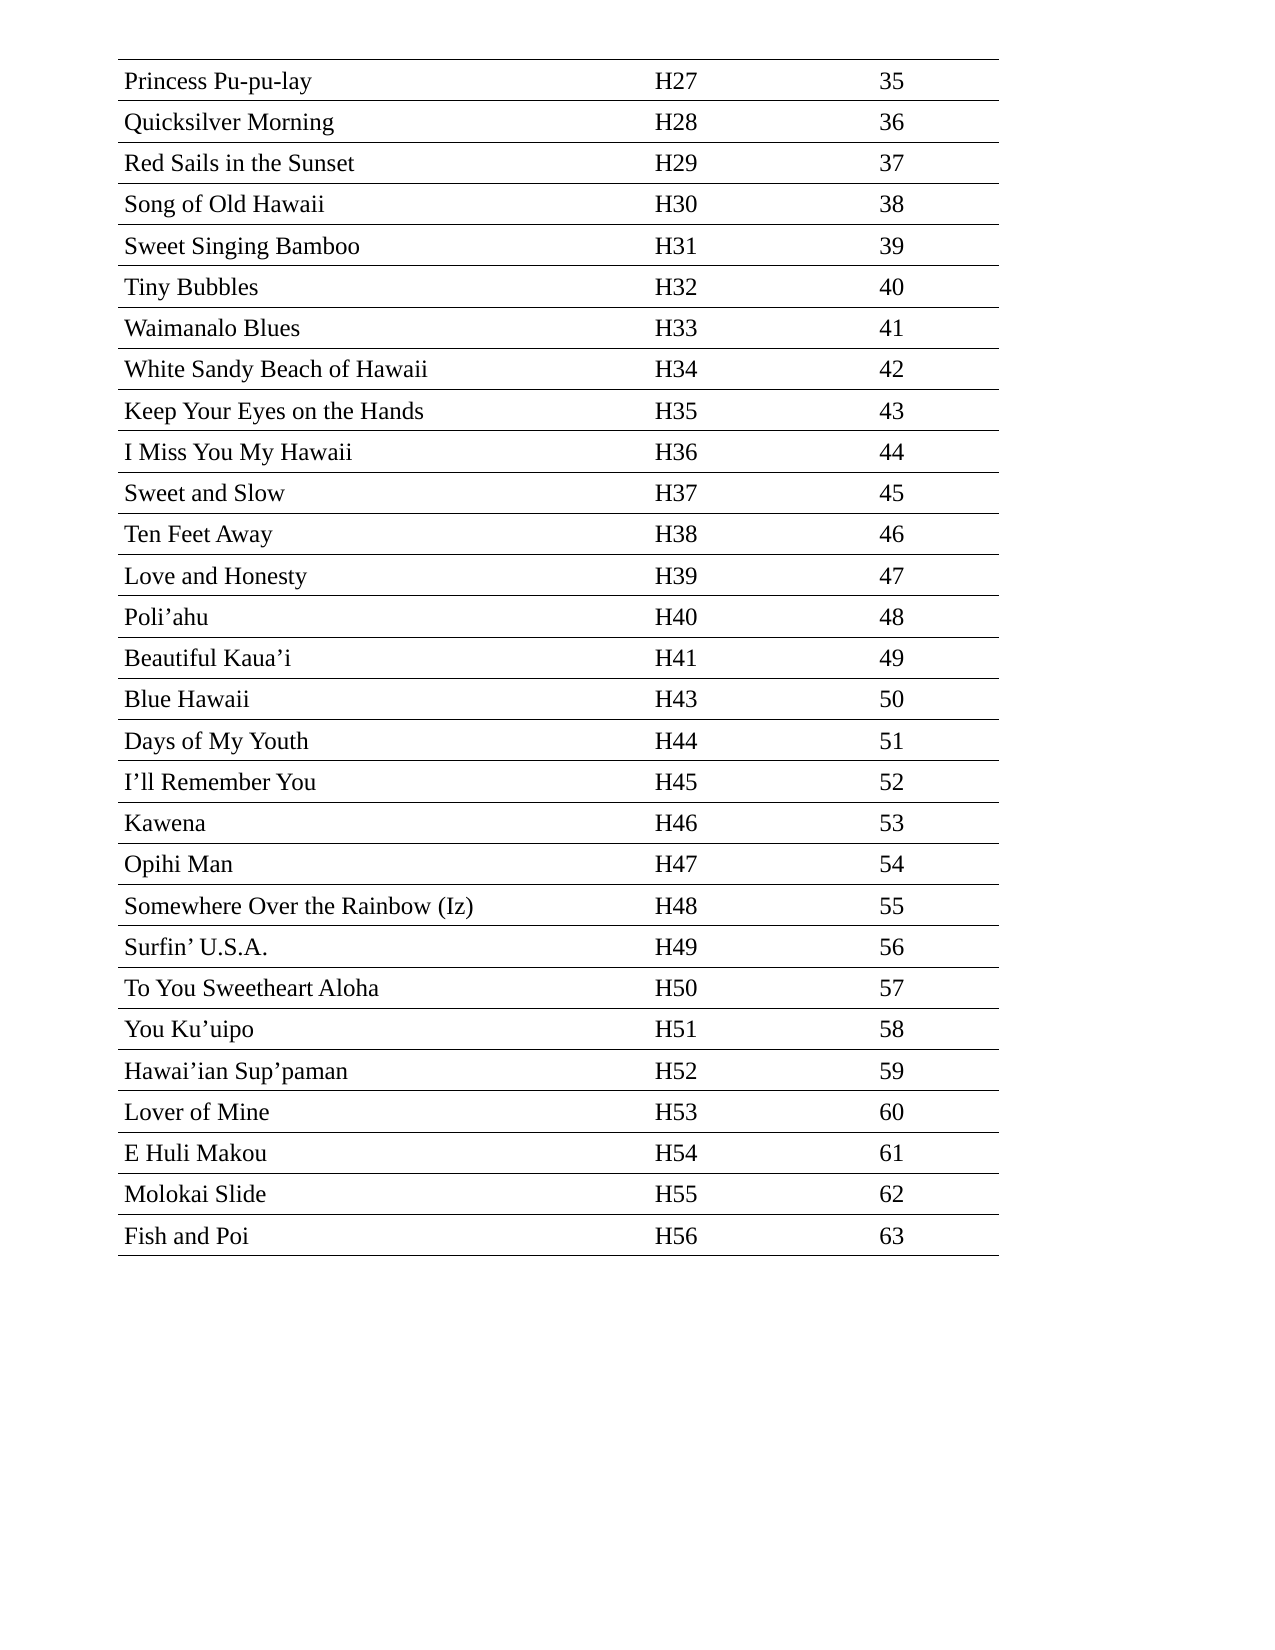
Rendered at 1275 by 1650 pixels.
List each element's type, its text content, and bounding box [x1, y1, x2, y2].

table_cell H48 [568, 885, 784, 925]
table_cell I’ll Remember You [118, 761, 568, 802]
table_cell I Miss You My Hawaii [118, 431, 568, 472]
table_cell Blue Hawaii [118, 679, 568, 719]
table_cell 48 [784, 596, 999, 637]
table_cell White Sandy Beach of Hawaii [118, 349, 568, 389]
table_cell H28 [568, 101, 784, 142]
table_cell 58 [784, 1009, 999, 1049]
table_cell H52 [568, 1050, 784, 1090]
table_cell 53 [784, 803, 999, 843]
table_cell H39 [568, 555, 784, 595]
table_cell Tiny Bubbles [118, 266, 568, 307]
table_cell Surfin’ U.S.A. [118, 926, 568, 967]
table_cell 36 [784, 101, 999, 142]
table_cell 56 [784, 926, 999, 967]
table_cell H41 [568, 638, 784, 678]
table_cell Hawai’ian Sup’paman [118, 1050, 568, 1090]
table_cell H27 [568, 60, 784, 100]
table_cell Fish and Poi [118, 1215, 568, 1255]
table_cell Ten Feet Away [118, 514, 568, 554]
table_cell Keep Your Eyes on the Hands [118, 390, 568, 430]
table_cell H33 [568, 308, 784, 348]
table_cell Somewhere Over the Rainbow (Iz) [118, 885, 568, 925]
table_cell H37 [568, 473, 784, 513]
table_cell 61 [784, 1133, 999, 1173]
table_cell H46 [568, 803, 784, 843]
table_cell 63 [784, 1215, 999, 1255]
table_cell Kawena [118, 803, 568, 843]
table_cell Princess Pu-pu-lay [118, 60, 568, 100]
table_cell 55 [784, 885, 999, 925]
table_cell To You Sweetheart Aloha [118, 968, 568, 1008]
table_cell H35 [568, 390, 784, 430]
table_cell H54 [568, 1133, 784, 1173]
table_cell Molokai Slide [118, 1174, 568, 1214]
table_cell H43 [568, 679, 784, 719]
table_cell Waimanalo Blues [118, 308, 568, 348]
table_cell Red Sails in the Sunset [118, 143, 568, 183]
table_cell 47 [784, 555, 999, 595]
table_cell Lover of Mine [118, 1091, 568, 1132]
table_cell H38 [568, 514, 784, 554]
table_cell E Huli Makou [118, 1133, 568, 1173]
table_cell Quicksilver Morning [118, 101, 568, 142]
table_cell 62 [784, 1174, 999, 1214]
table_cell H53 [568, 1091, 784, 1132]
table_cell H29 [568, 143, 784, 183]
table_cell Love and Honesty [118, 555, 568, 595]
table_cell 39 [784, 225, 999, 265]
table_cell Days of My Youth [118, 720, 568, 760]
table_cell H50 [568, 968, 784, 1008]
table_cell Poli’ahu [118, 596, 568, 637]
table_cell 60 [784, 1091, 999, 1132]
table_cell 42 [784, 349, 999, 389]
table_cell H56 [568, 1215, 784, 1255]
table_cell Song of Old Hawaii [118, 184, 568, 224]
table_cell H30 [568, 184, 784, 224]
table_cell 43 [784, 390, 999, 430]
table_cell H45 [568, 761, 784, 802]
table_cell 51 [784, 720, 999, 760]
table_cell 44 [784, 431, 999, 472]
table_cell 46 [784, 514, 999, 554]
table_cell H36 [568, 431, 784, 472]
table_cell H49 [568, 926, 784, 967]
table_cell H47 [568, 844, 784, 884]
table_cell 57 [784, 968, 999, 1008]
table_cell Sweet and Slow [118, 473, 568, 513]
table_cell 35 [784, 60, 999, 100]
table_cell H55 [568, 1174, 784, 1214]
table_cell You Ku’uipo [118, 1009, 568, 1049]
table_cell H40 [568, 596, 784, 637]
table_cell 41 [784, 308, 999, 348]
table_cell 49 [784, 638, 999, 678]
table_cell 52 [784, 761, 999, 802]
table_cell Beautiful Kaua’i [118, 638, 568, 678]
table_cell H32 [568, 266, 784, 307]
table_cell 40 [784, 266, 999, 307]
table_cell Opihi Man [118, 844, 568, 884]
table_cell 37 [784, 143, 999, 183]
table_cell Sweet Singing Bamboo [118, 225, 568, 265]
table_cell 50 [784, 679, 999, 719]
table_cell 38 [784, 184, 999, 224]
table_cell 45 [784, 473, 999, 513]
table_cell 59 [784, 1050, 999, 1090]
table_cell H31 [568, 225, 784, 265]
table_cell H44 [568, 720, 784, 760]
table_cell H34 [568, 349, 784, 389]
table_cell 54 [784, 844, 999, 884]
table_cell H51 [568, 1009, 784, 1049]
